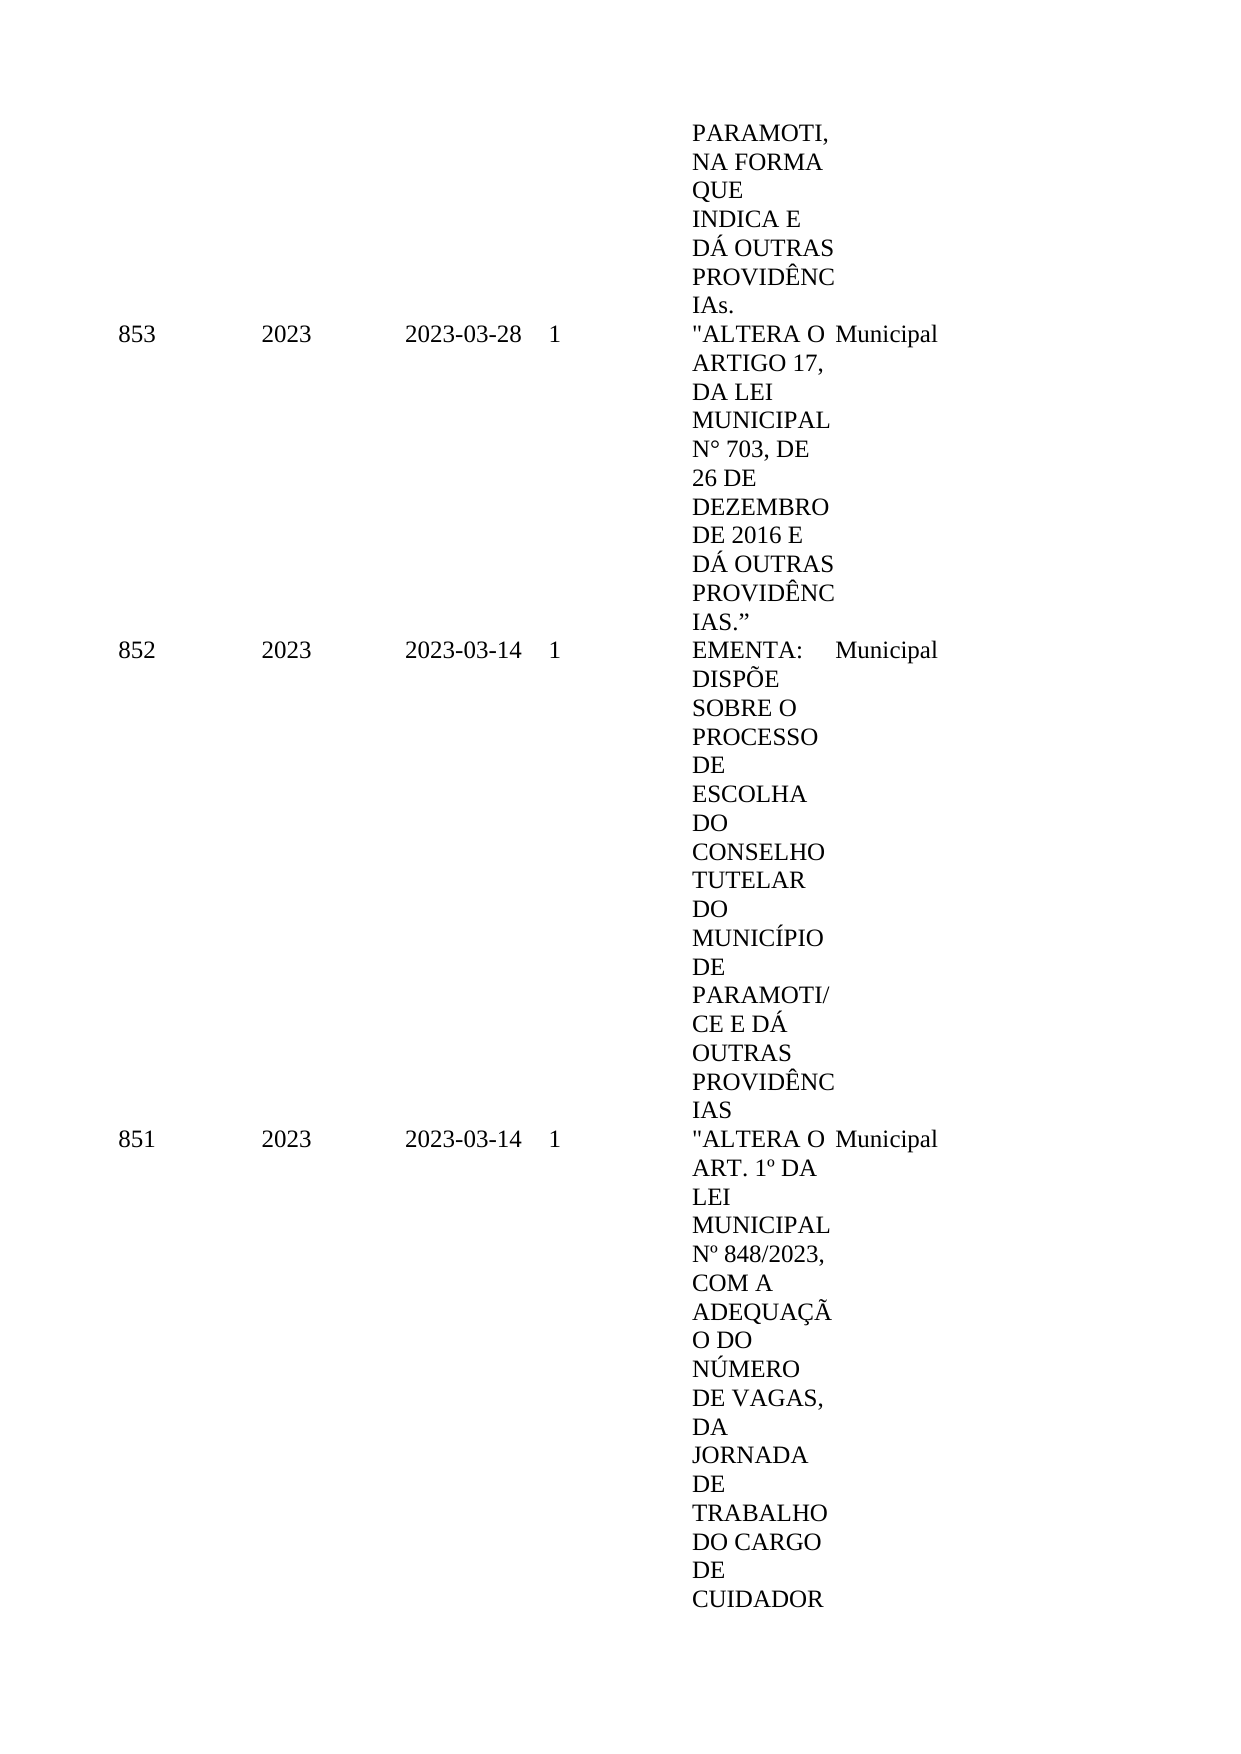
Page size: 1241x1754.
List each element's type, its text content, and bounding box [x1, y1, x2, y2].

table_cell Municipal [835, 1124, 979, 1613]
table_cell PARAMOTI, NA FORMA QUE INDICA E DÁ OUTRAS PROVIDÊNCIAs. [692, 118, 835, 319]
table_cell Municipal [835, 636, 979, 1124]
table_cell 853 [118, 319, 261, 636]
table_cell [548, 118, 692, 319]
table_cell [979, 636, 1122, 1124]
table_cell [979, 1124, 1122, 1613]
table_cell "ALTERA O ART. 1º DA LEI MUNICIPAL Nº 848/2023, COM A ADEQUAÇÃO DO NÚMERO DE VAGAS, DA JORNADA DE TRABALHO DO CARGO DE CUIDADOR [692, 1124, 835, 1613]
table_cell 1 [548, 319, 692, 636]
table_cell 2023 [261, 636, 405, 1124]
table_cell 852 [118, 636, 261, 1124]
table_cell 2023-03-14 [405, 636, 548, 1124]
table_cell 851 [118, 1124, 261, 1613]
table_cell 2023 [261, 1124, 405, 1613]
table_cell [118, 118, 261, 319]
table_cell 1 [548, 636, 692, 1124]
table_cell [979, 118, 1122, 319]
table_cell [979, 319, 1122, 636]
table_cell 2023-03-14 [405, 1124, 548, 1613]
table_cell [835, 118, 979, 319]
table_cell [405, 118, 548, 319]
table_cell Municipal [835, 319, 979, 636]
table_cell 2023-03-28 [405, 319, 548, 636]
table_cell 2023 [261, 319, 405, 636]
table_cell 1 [548, 1124, 692, 1613]
table_cell "ALTERA O ARTIGO 17, DA LEI MUNICIPAL N° 703, DE 26 DE DEZEMBRO DE 2016 E DÁ OUTRAS PROVIDÊNCIAS.” [692, 319, 835, 636]
table_cell EMENTA: DISPÕE SOBRE O PROCESSO DE ESCOLHA DO CONSELHO TUTELAR DO MUNICÍPIO DE PARAMOTI/CE E DÁ OUTRAS PROVIDÊNCIAS [692, 636, 835, 1124]
table_cell [261, 118, 405, 319]
